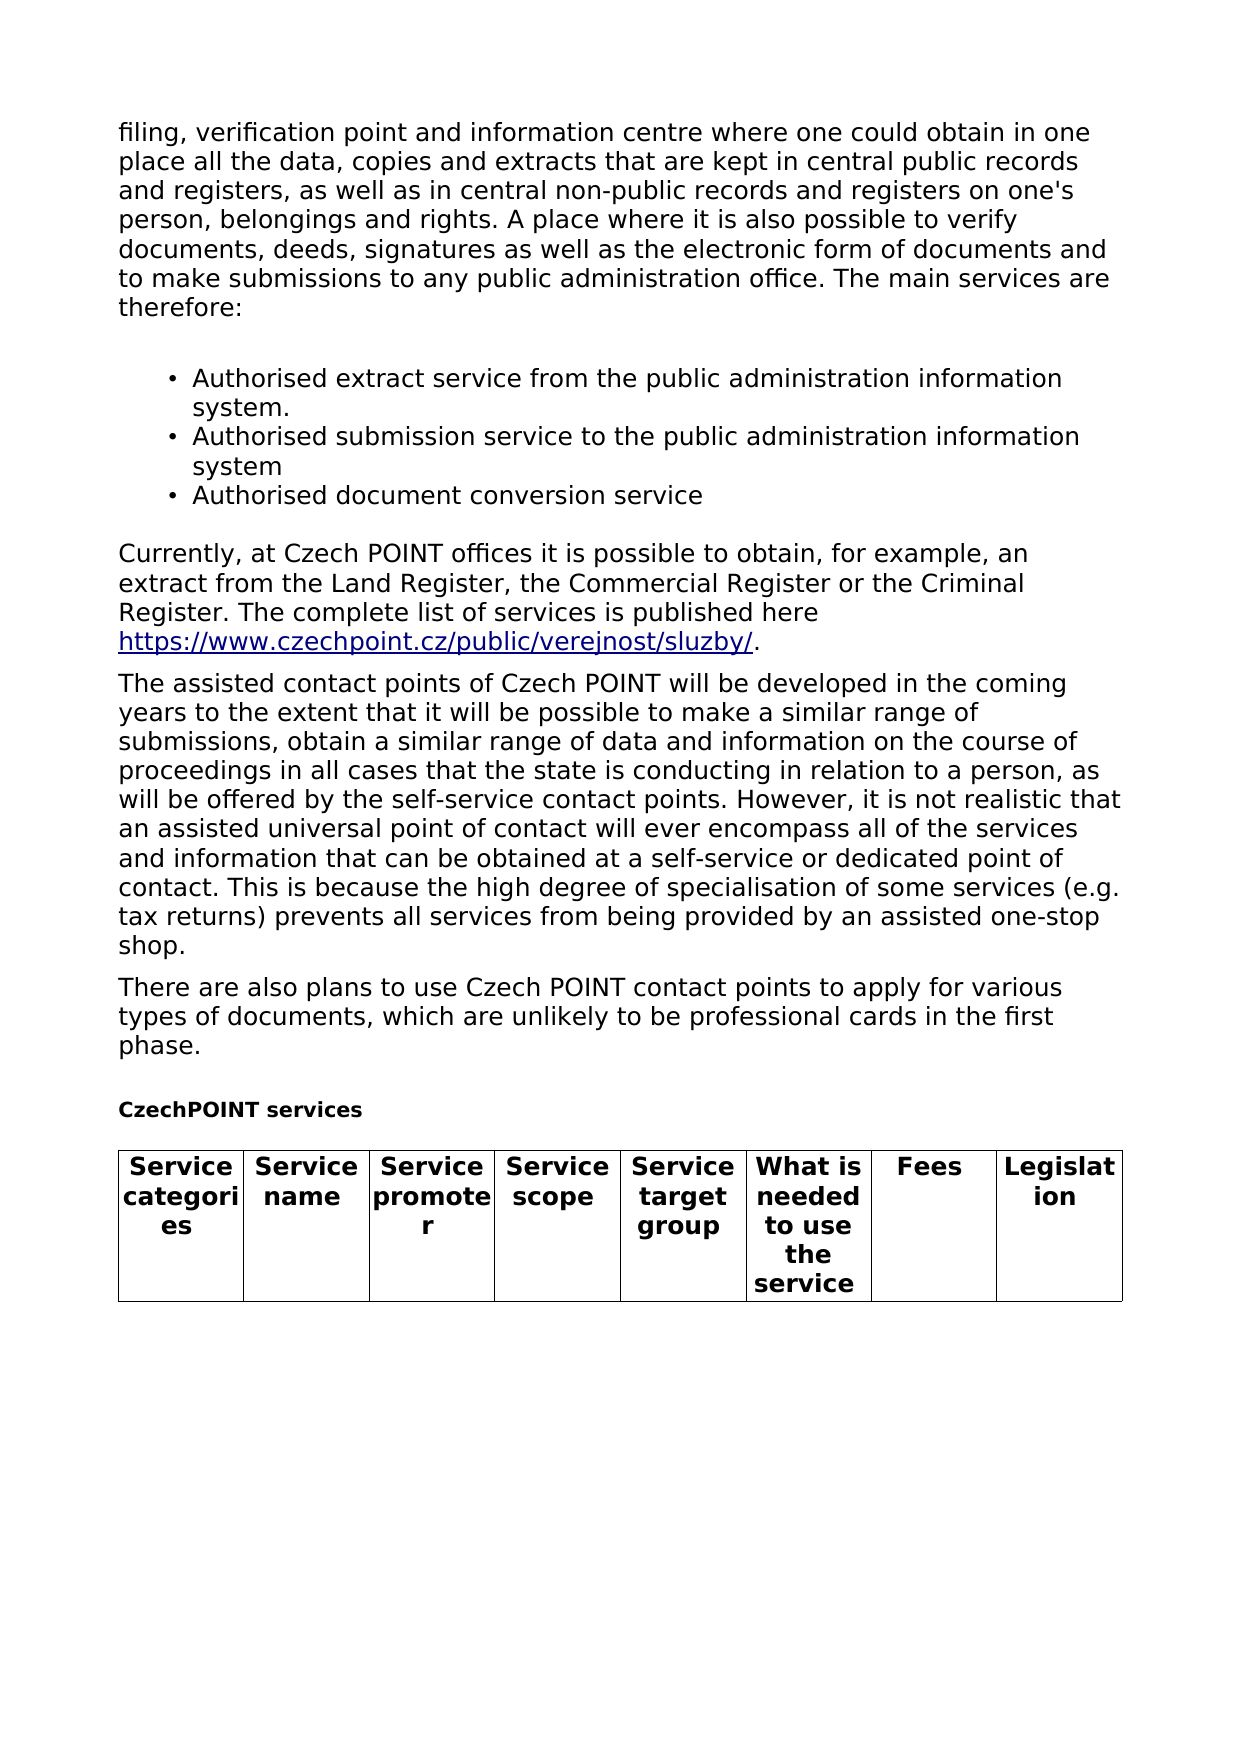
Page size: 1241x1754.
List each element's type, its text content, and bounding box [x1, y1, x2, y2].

table_header Service name [244, 1151, 369, 1301]
table_header What is needed to use the service [747, 1151, 871, 1301]
text The assisted contact points of Czech POINT will be developed in the coming years to the extent that it will be possible to make a similar range of submissions, obtain a similar range of data and information on the course of proceedings in all cases that the state is conducting in relation to a person, as will be offered by the self-service contact points. However, it is not realistic that an assisted universal point of contact will ever encompass all of the services and information that can be obtained at a self-service or dedicated point of contact. This is because the high degree of specialisation of some services (e.g. tax returns) prevents all services from being provided by an assisted one-stop shop. [118, 669, 1122, 960]
text Currently, at Czech POINT offices it is possible to obtain, for example, an extract from the Land Register, the Commercial Register or the Criminal Register. The complete list of services is published here https://www.czechpoint.cz/public/verejnost/sluzby/. [118, 539, 1122, 656]
table_header Legislation [997, 1151, 1122, 1301]
table_header Service promoter [370, 1151, 494, 1301]
subtitle CzechPOINT services [118, 1098, 1122, 1122]
list Authorised submission service to the public administration information system [177, 423, 1122, 481]
list Authorised extract service from the public administration information system. [177, 364, 1122, 423]
table_header Service target group [621, 1151, 746, 1301]
text filing, verification point and information centre where one could obtain in one place all the data, copies and extracts that are kept in central public records and registers, as well as in central non-public records and registers on one's person, belongings and rights. A place where it is also possible to verify documents, deeds, signatures as well as the electronic form of documents and to make submissions to any public administration office. The main services are therefore: [118, 118, 1122, 322]
table_header Fees [872, 1151, 996, 1301]
table_header Service scope [495, 1151, 620, 1301]
list Authorised document conversion service [177, 481, 1122, 510]
table_header Service categories [119, 1151, 243, 1301]
text There are also plans to use Czech POINT contact points to apply for various types of documents, which are unlikely to be professional cards in the first phase. [118, 973, 1122, 1060]
